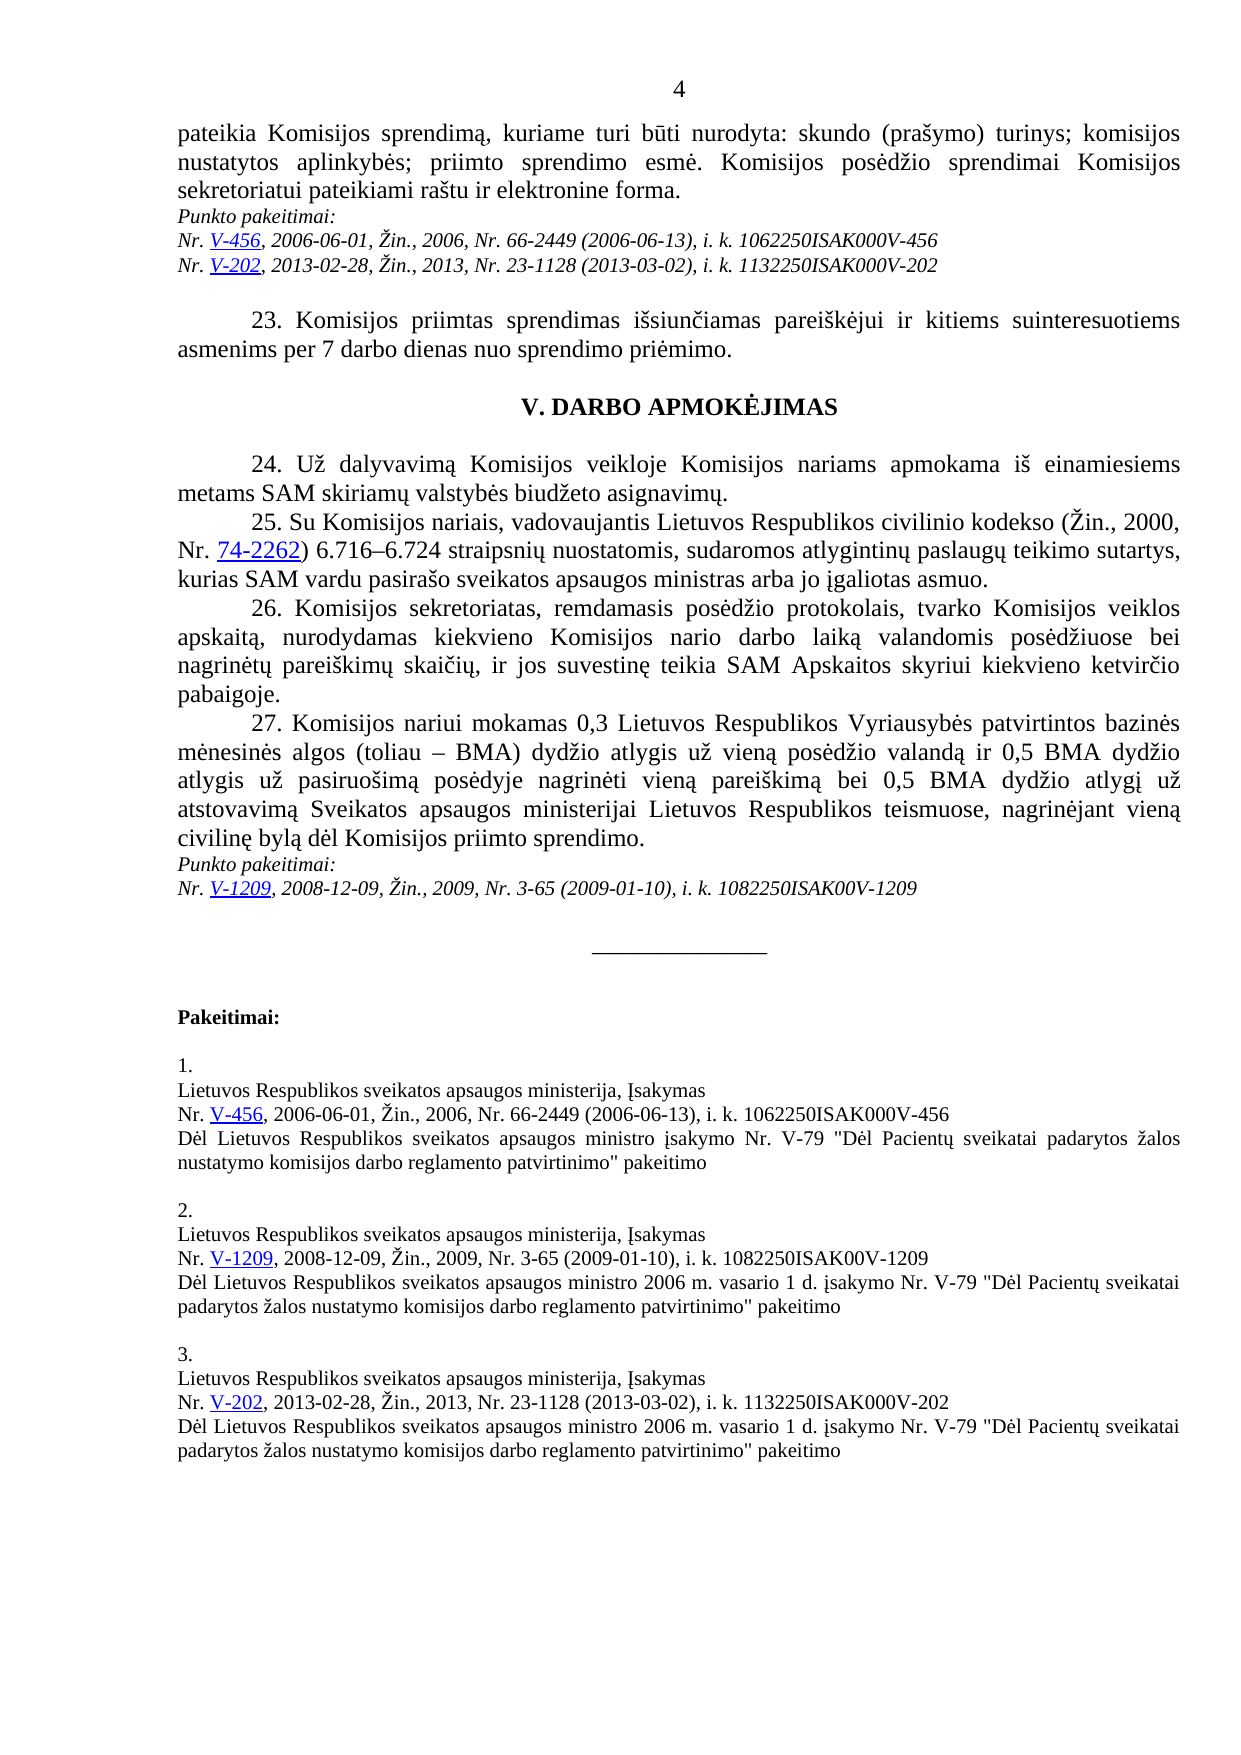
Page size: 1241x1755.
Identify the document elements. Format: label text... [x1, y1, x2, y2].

text Dėl Lietuvos Respublikos sveikatos apsaugos ministro 2006 m. vasario 1 d. įsakymo Nr. V-79 "Dėl Pacientų sveikatai padarytos žalos nustatymo komisijos darbo reglamento patvirtinimo" pakeitimo [177, 1414, 1181, 1462]
text Dėl Lietuvos Respublikos sveikatos apsaugos ministro 2006 m. vasario 1 d. įsakymo Nr. V-79 "Dėl Pacientų sveikatai padarytos žalos nustatymo komisijos darbo reglamento patvirtinimo" pakeitimo [177, 1270, 1181, 1318]
text 27. Komisijos nariui mokamas 0,3 Lietuvos Respublikos Vyriausybės patvirtintos bazinės mėnesinės algos (toliau – BMA) dydžio atlygis už vieną posėdžio valandą ir 0,5 BMA dydžio atlygis už pasiruošimą posėdyje nagrinėti vieną pareiškimą bei 0,5 BMA dydžio atlygį už atstovavimą Sveikatos apsaugos ministerijai Lietuvos Respublikos teismuose, nagrinėjant vieną civilinę bylą dėl Komisijos priimto sprendimo. [177, 708, 1181, 852]
text V. DARBO APMOKĖJIMAS [177, 392, 1181, 420]
text Nr. V-202, 2013-02-28, Žin., 2013, Nr. 23-1128 (2013-03-02), i. k. 1132250ISAK000V-202 [177, 252, 1181, 277]
text pateikia Komisijos sprendimą, kuriame turi būti nurodyta: skundo (prašymo) turinys; komisijos nustatytos aplinkybės; priimto sprendimo esmė. Komisijos posėdžio sprendimai Komisijos sekretoriatui pateikiami raštu ir elektronine forma. [177, 118, 1181, 204]
text Lietuvos Respublikos sveikatos apsaugos ministerija, Įsakymas [177, 1077, 1181, 1102]
text Nr. V-456, 2006-06-01, Žin., 2006, Nr. 66-2449 (2006-06-13), i. k. 1062250ISAK000V-456 [177, 1102, 1181, 1126]
text Nr. V-1209, 2008-12-09, Žin., 2009, Nr. 3-65 (2009-01-10), i. k. 1082250ISAK00V-1209 [177, 1246, 1181, 1270]
text 25. Su Komisijos nariais, vadovaujantis Lietuvos Respublikos civilinio kodekso (Žin., 2000, Nr. 74-2262) 6.716–6.724 straipsnių nuostatomis, sudaromos atlygintinų paslaugų teikimo sutartys, kurias SAM vardu pasirašo sveikatos apsaugos ministras arba jo įgaliotas asmuo. [177, 507, 1181, 593]
text Pakeitimai: [177, 1005, 1181, 1029]
text Nr. V-456, 2006-06-01, Žin., 2006, Nr. 66-2449 (2006-06-13), i. k. 1062250ISAK000V-456 [177, 228, 1181, 252]
text ______________ [177, 928, 1181, 957]
text 23. Komisijos priimtas sprendimas išsiunčiamas pareiškėjui ir kitiems suinteresuotiems asmenims per 7 darbo dienas nuo sprendimo priėmimo. [177, 305, 1181, 363]
text 1. [177, 1053, 1181, 1077]
text Lietuvos Respublikos sveikatos apsaugos ministerija, Įsakymas [177, 1222, 1181, 1246]
text Dėl Lietuvos Respublikos sveikatos apsaugos ministro įsakymo Nr. V-79 "Dėl Pacientų sveikatai padarytos žalos nustatymo komisijos darbo reglamento patvirtinimo" pakeitimo [177, 1126, 1181, 1174]
text 3. [177, 1342, 1181, 1366]
text Punkto pakeitimai: [177, 852, 1181, 876]
text Nr. V-1209, 2008-12-09, Žin., 2009, Nr. 3-65 (2009-01-10), i. k. 1082250ISAK00V-1209 [177, 876, 1181, 900]
text 2. [177, 1198, 1181, 1222]
text 24. Už dalyvavimą Komisijos veikloje Komisijos nariams apmokama iš einamiesiems metams SAM skiriamų valstybės biudžeto asignavimų. [177, 449, 1181, 507]
text Nr. V-202, 2013-02-28, Žin., 2013, Nr. 23-1128 (2013-03-02), i. k. 1132250ISAK000V-202 [177, 1390, 1181, 1414]
text Punkto pakeitimai: [177, 204, 1181, 228]
text Lietuvos Respublikos sveikatos apsaugos ministerija, Įsakymas [177, 1366, 1181, 1390]
text 26. Komisijos sekretoriatas, remdamasis posėdžio protokolais, tvarko Komisijos veiklos apskaitą, nurodydamas kiekvieno Komisijos nario darbo laiką valandomis posėdžiuose bei nagrinėtų pareiškimų skaičių, ir jos suvestinę teikia SAM Apskaitos skyriui kiekvieno ketvirčio pabaigoje. [177, 593, 1181, 708]
